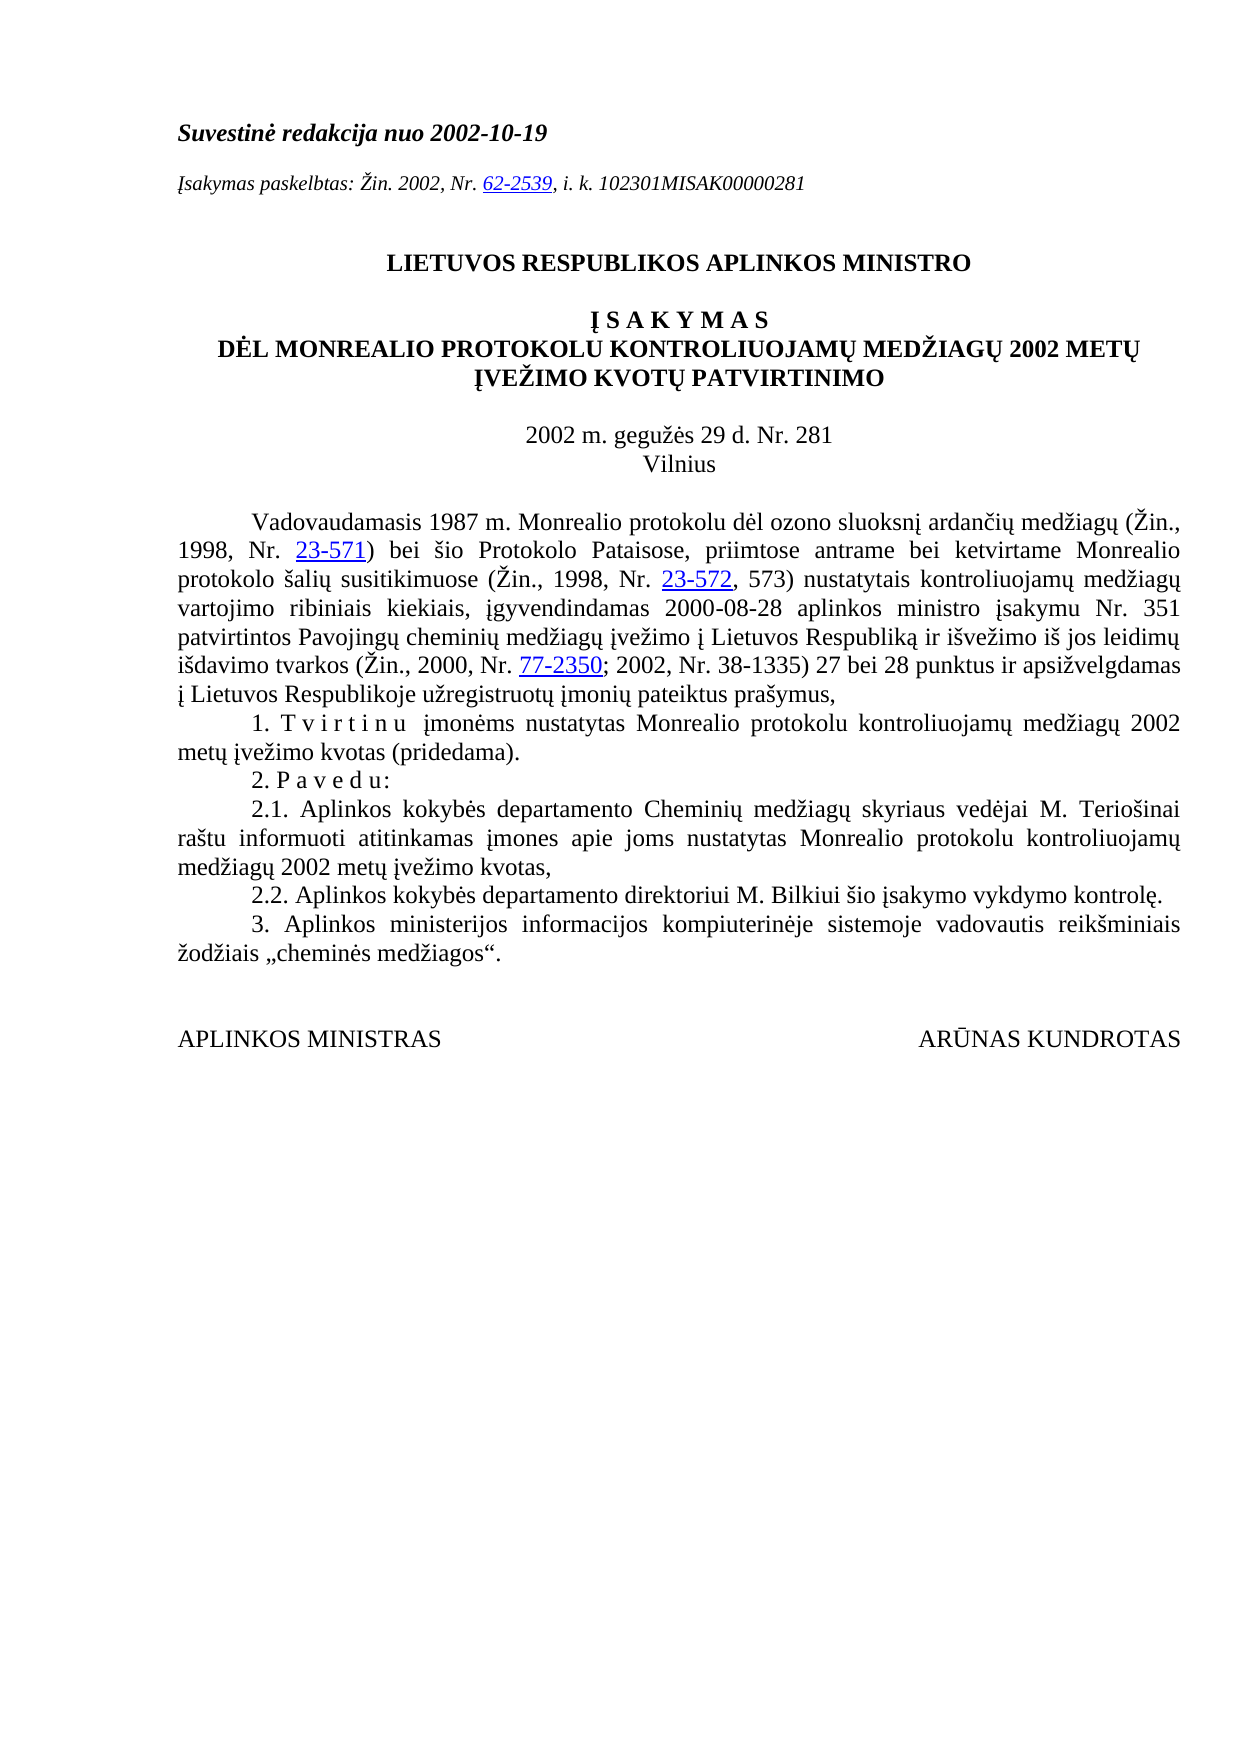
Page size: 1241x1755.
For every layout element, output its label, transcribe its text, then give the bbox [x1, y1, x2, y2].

text 2.2. Aplinkos kokybės departamento direktoriui M. Bilkiui šio įsakymo vykdymo kontrolę. [177, 880, 1181, 909]
text 2. Pavedu: [177, 765, 1181, 794]
text Įsakymas paskelbtas: Žin. 2002, Nr. 62-2539, i. k. 102301MISAK00000281 [177, 171, 1181, 195]
text Vadovaudamasis 1987 m. Monrealio protokolu dėl ozono sluoksnį ardančių medžiagų (Žin., 1998, Nr. 23-571) bei šio Protokolo Pataisose, priimtose antrame bei ketvirtame Monrealio protokolo šalių susitikimuose (Žin., 1998, Nr. 23-572, 573) nustatytais kontroliuojamų medžiagų vartojimo ribiniais kiekiais, įgyvendindamas 2000‑08‑28 aplinkos ministro įsakymu Nr. 351 patvirtintos Pavojingų cheminių medžiagų įvežimo į Lietuvos Respubliką ir išvežimo iš jos leidimų išdavimo tvarkos (Žin., 2000, Nr. 77-2350; 2002, Nr. 38-1335) 27 bei 28 punktus ir apsižvelgdamas į Lietuvos Respublikoje užregistruotų įmonių pateiktus prašymus, [177, 507, 1181, 708]
text 1. Tvirtinu įmonėms nustatytas Monrealio protokolu kontroliuojamų medžiagų 2002 metų įvežimo kvotas (pridedama). [177, 708, 1181, 765]
text Suvestinė redakcija nuo 2002-10-19 [177, 118, 1181, 147]
text Į S A K Y M A S [177, 305, 1181, 334]
text APLINKOS MINISTRAS ARŪNAS KUNDROTAS [177, 1024, 1181, 1053]
text LIETUVOS RESPUBLIKOS APLINKOS MINISTRO [177, 248, 1181, 277]
text 2002 m. gegužės 29 d. Nr. 281 [177, 420, 1181, 449]
text Vilnius [177, 449, 1181, 478]
text 3. Aplinkos ministerijos informacijos kompiuterinėje sistemoje vadovautis reikšminiais žodžiais „cheminės medžiagos“. [177, 909, 1181, 967]
text DĖL MONREALIO PROTOKOLU KONTROLIUOJAMŲ MEDŽIAGŲ 2002 METŲ ĮVEŽIMO KVOTŲ PATVIRTINIMO [177, 334, 1181, 392]
text 2.1. Aplinkos kokybės departamento Cheminių medžiagų skyriaus vedėjai M. Teriošinai raštu informuoti atitinkamas įmones apie joms nustatytas Monrealio protokolu kontroliuojamų medžiagų 2002 metų įvežimo kvotas, [177, 794, 1181, 880]
